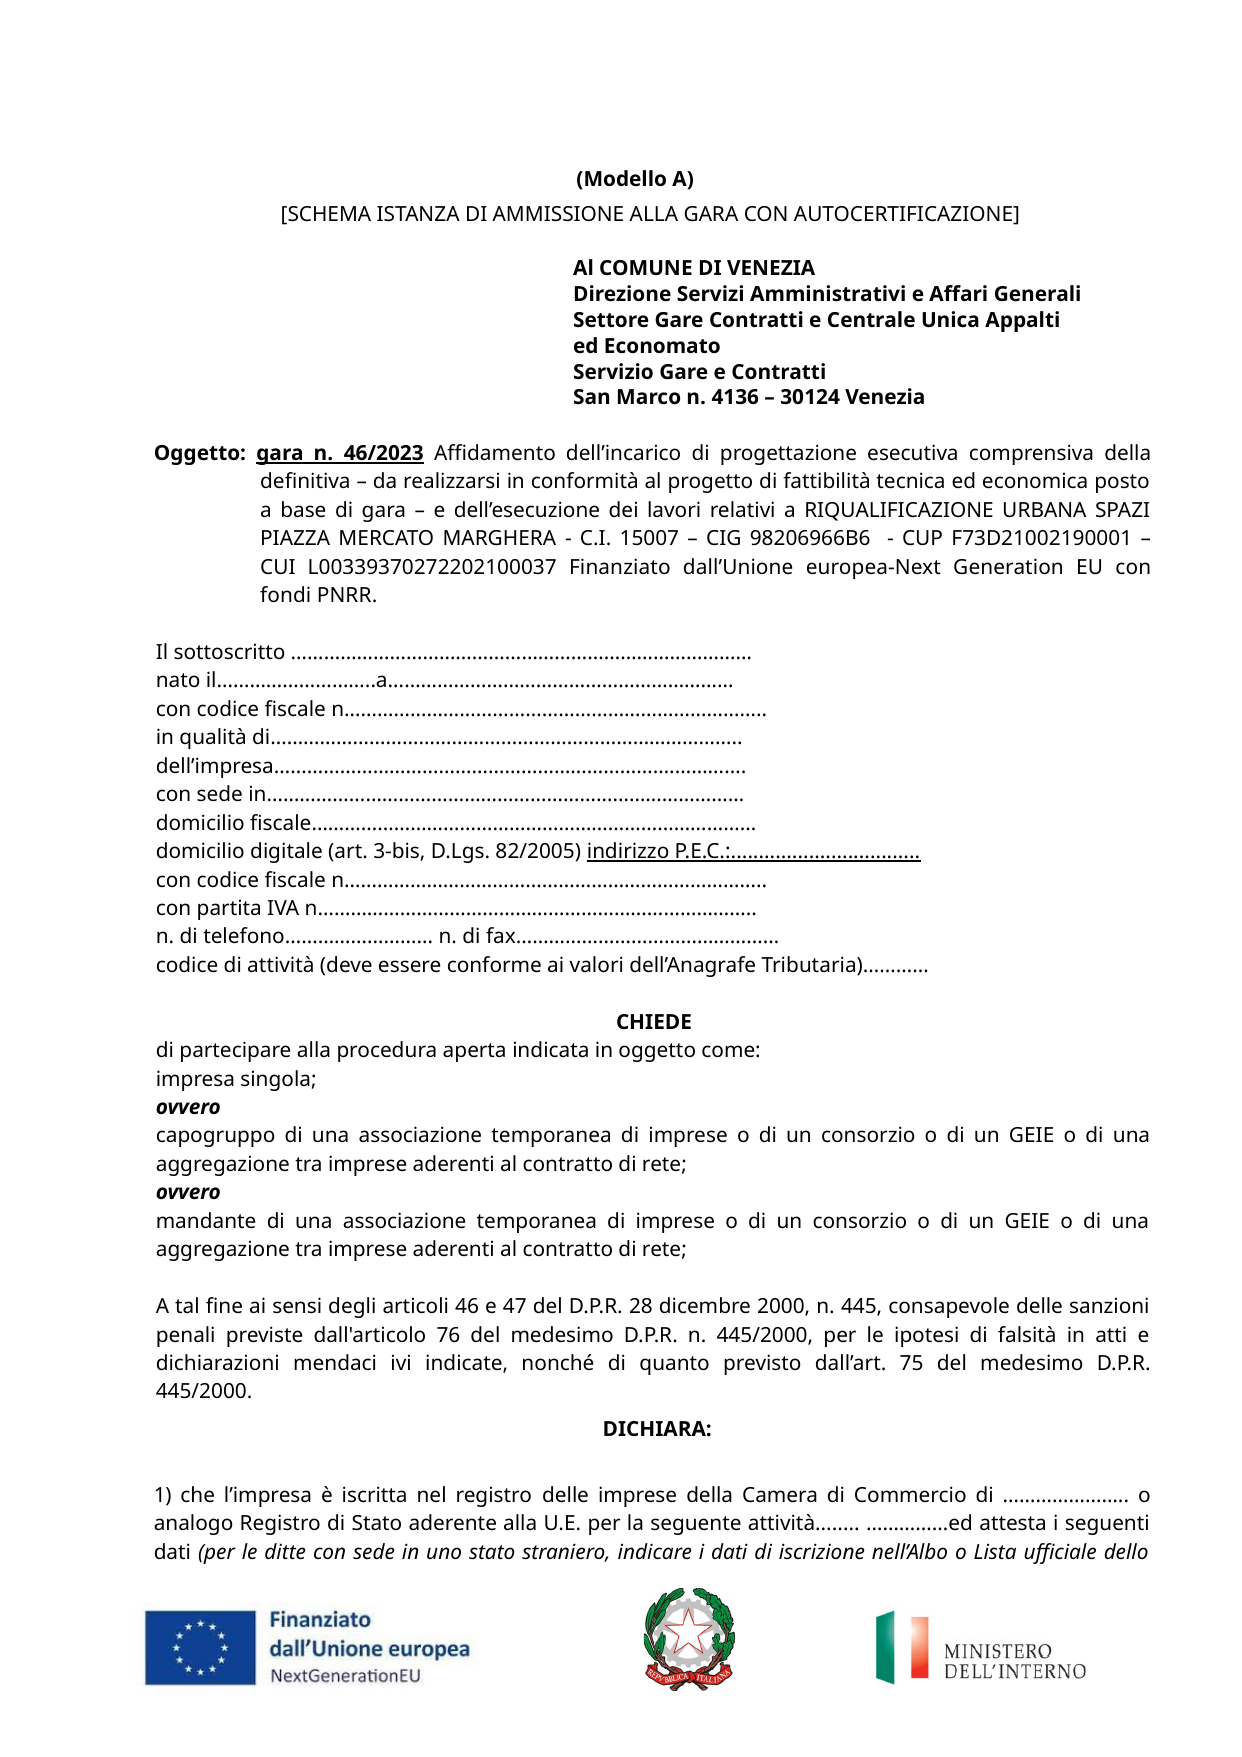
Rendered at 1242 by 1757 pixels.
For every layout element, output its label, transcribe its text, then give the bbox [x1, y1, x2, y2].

text di partecipare alla procedura aperta indicata in oggetto come: [156, 1035, 1152, 1064]
text codice di attività (deve essere conforme ai valori dell’Anagrafe Tributaria)………… [156, 950, 1152, 978]
text domicilio fiscale……………………………………………………………………… [156, 808, 1152, 836]
text ovvero [156, 1092, 1152, 1121]
list Settore Gare Contratti e Centrale Unica Appalti [573, 307, 1152, 333]
text CHIEDE [156, 1007, 1152, 1035]
text A tal fine ai sensi degli articoli 46 e 47 del D.P.R. 28 dicembre 2000, n. 445, consapevole delle sanzioni penali previste dall'articolo 76 del medesimo D.P.R. n. 445/2000, per le ipotesi di falsità in atti e dichiarazioni mendaci ivi indicate, nonché di quanto previsto dall’art. 75 del medesimo D.P.R. 445/2000. [156, 1291, 1152, 1405]
text ovvero [156, 1177, 1152, 1206]
list Servizio Gare e Contratti [195, 359, 1152, 385]
text in qualità di………………………………………………………………………….. [156, 722, 1152, 751]
text dell’impresa……………………………………………………………….…………. [156, 751, 1152, 779]
list Direzione Servizi Amministrativi e Affari Generali [573, 281, 1152, 307]
picture [855, 1587, 1106, 1709]
list 1) che l’impresa è iscritta nel registro delle imprese della Camera di Commercio di ………………….. o analogo Registro di Stato aderente alla U.E. per la seguente attività........ ……………ed attesta i seguenti dati (per le ditte con sede in uno stato straniero, indicare i dati di iscrizione nell’Albo o Lista ufficiale dello [118, 1480, 1152, 1565]
text Oggetto: gara n. 46/2023 Affidamento dell’incarico di progettazione esecutiva comprensiva della definitiva – da realizzarsi in conformità al progetto di fattibilità tecnica ed economica posto a base di gara – e dell’esecuzione dei lavori relativi a RIQUALIFICAZIONE URBANA SPAZI PIAZZA MERCATO MARGHERA - C.I. 15007 – CIG 98206966B6 - CUP F73D21002190001 – CUI L00339370272202100037 Finanziato dall’Unione europea-Next Generation EU con fondi PNRR. [154, 438, 1152, 609]
text mandante di una associazione temporanea di imprese o di un consorzio o di un GEIE o di una aggregazione tra imprese aderenti al contratto di rete; [156, 1206, 1152, 1263]
text con codice fiscale n………………………………………………………………….. [156, 694, 1152, 722]
text Il sottoscritto ………………………………………………………………………… [156, 637, 1152, 666]
text impresa singola; [118, 1064, 1152, 1092]
text capogruppo di una associazione temporanea di imprese o di un consorzio o di un GEIE o di una aggregazione tra imprese aderenti al contratto di rete; [156, 1121, 1152, 1177]
text (Modello A) [118, 164, 1152, 193]
text domicilio digitale (art. 3-bis, D.Lgs. 82/2005) indirizzo P.E.C.:.................................. [156, 836, 1152, 865]
list ed Economato [195, 333, 1152, 359]
text DICHIARA: [162, 1405, 1152, 1442]
text con codice fiscale n………………………………………………………………….. [156, 865, 1152, 893]
text con sede in…………………………………………………………………………… [156, 779, 1152, 808]
text con partita IVA n…………………………………………………………………….. [156, 893, 1152, 922]
text nato il………………………..a……………………………………………………… [156, 666, 1152, 694]
picture [643, 1588, 735, 1691]
picture [135, 1602, 479, 1695]
text n. di telefono……………………… n. di fax………………………………………… [156, 922, 1152, 950]
list San Marco n. 4136 – 30124 Venezia [573, 385, 1152, 410]
text [SCHEMA ISTANZA DI AMMISSIONE ALLA GARA CON AUTOCERTIFICAZIONE] [156, 199, 1145, 227]
subtitle Al COMUNE DI VENEZIA [236, 256, 1152, 281]
